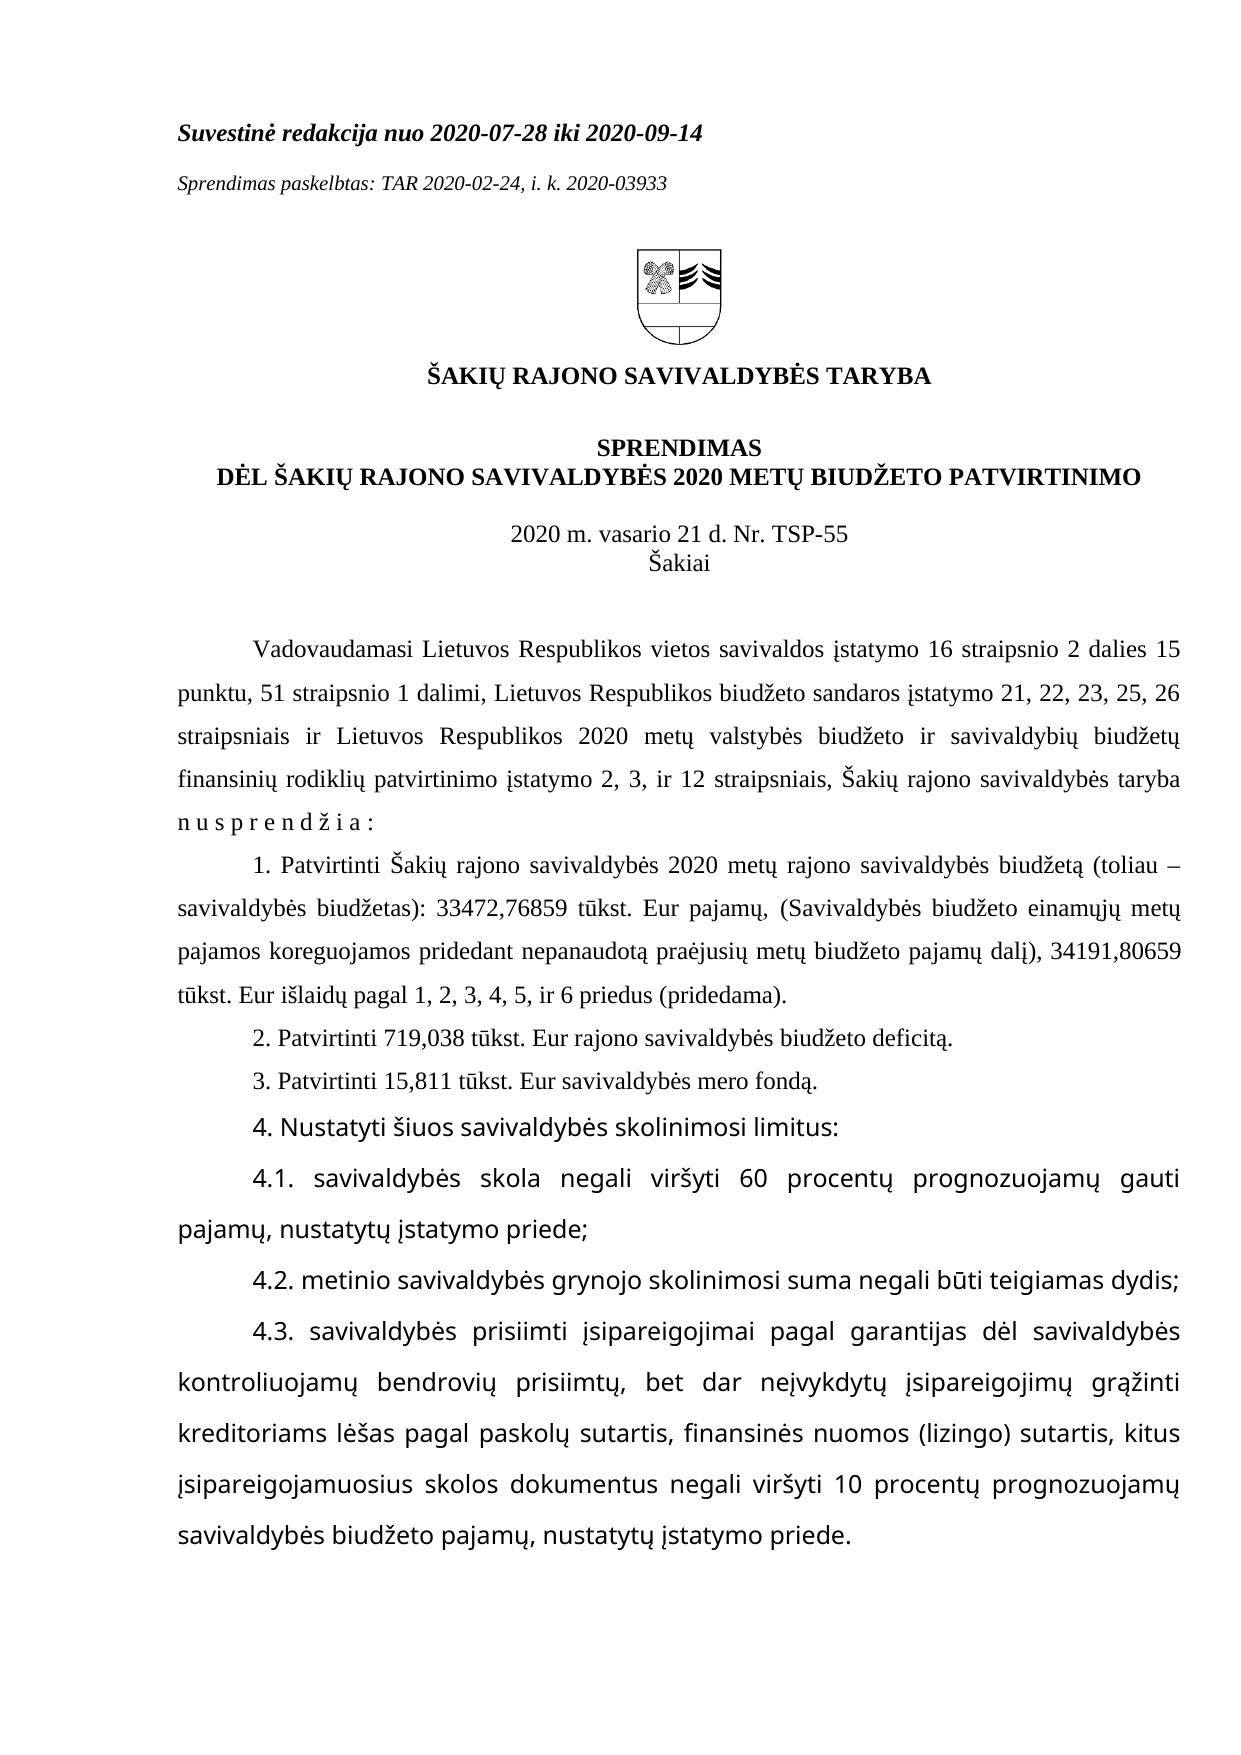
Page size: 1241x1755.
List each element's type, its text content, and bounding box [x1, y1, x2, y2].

text 4.3. savivaldybės prisiimti įsipareigojimai pagal garantijas dėl savivaldybės kontroliuojamų bendrovių prisiimtų, bet dar neįvykdytų įsipareigojimų grąžinti kreditoriams lėšas pagal paskolų sutartis, finansinės nuomos (lizingo) sutartis, kitus įsipareigojamuosius skolos dokumentus negali viršyti 10 procentų prognozuojamų savivaldybės biudžeto pajamų, nustatytų įstatymo priede. [177, 1313, 1181, 1552]
text 4.1. savivaldybės skola negali viršyti 60 procentų prognozuojamų gauti pajamų, nustatytų įstatymo priede; [177, 1160, 1181, 1245]
text 1. Patvirtinti Šakių rajono savivaldybės 2020 metų rajono savivaldybės biudžetą (toliau – savivaldybės biudžetas): 33472,76859 tūkst. Eur pajamų, (Savivaldybės biudžeto einamųjų metų pajamos koreguojamos pridedant nepanaudotą praėjusių metų biudžeto pajamų dalį), 34191,80659 tūkst. Eur išlaidų pagal 1, 2, 3, 4, 5, ir 6 priedus (pridedama). [177, 850, 1181, 1009]
text SPRENDIMAS [177, 433, 1181, 462]
text Šakiai [177, 548, 1181, 577]
text 3. Patvirtinti 15,811 tūkst. Eur savivaldybės mero fondą. [177, 1066, 1181, 1095]
text 2. Patvirtinti 719,038 tūkst. Eur rajono savivaldybės biudžeto deficitą. [177, 1023, 1181, 1052]
text 2020 m. vasario 21 d. Nr. TSP-55 [177, 519, 1181, 548]
text Sprendimas paskelbtas: TAR 2020-02-24, i. k. 2020-03933 [177, 171, 1181, 195]
text ŠAKIŲ RAJONO SAVIVALDYBĖS TARYBA [177, 361, 1181, 390]
text 4.2. metinio savivaldybės grynojo skolinimosi suma negali būti teigiamas dydis; [177, 1262, 1181, 1296]
text Suvestinė redakcija nuo 2020-07-28 iki 2020-09-14 [177, 118, 1181, 147]
text DĖL ŠAKIŲ RAJONO SAVIVALDYBĖS 2020 METŲ BIUDŽETO PATVIRTINIMO [177, 462, 1181, 491]
text Vadovaudamasi Lietuvos Respublikos vietos savivaldos įstatymo 16 straipsnio 2 dalies 15 punktu, 51 straipsnio 1 dalimi, Lietuvos Respublikos biudžeto sandaros įstatymo 21, 22, 23, 25, 26 straipsniais ir Lietuvos Respublikos 2020 metų valstybės biudžeto ir savivaldybių biudžetų finansinių rodiklių patvirtinimo įstatymo 2, 3, ir 12 straipsniais, Šakių rajono savivaldybės taryba nusprendžia: [177, 634, 1181, 836]
text 4. Nustatyti šiuos savivaldybės skolinimosi limitus: [177, 1109, 1181, 1143]
